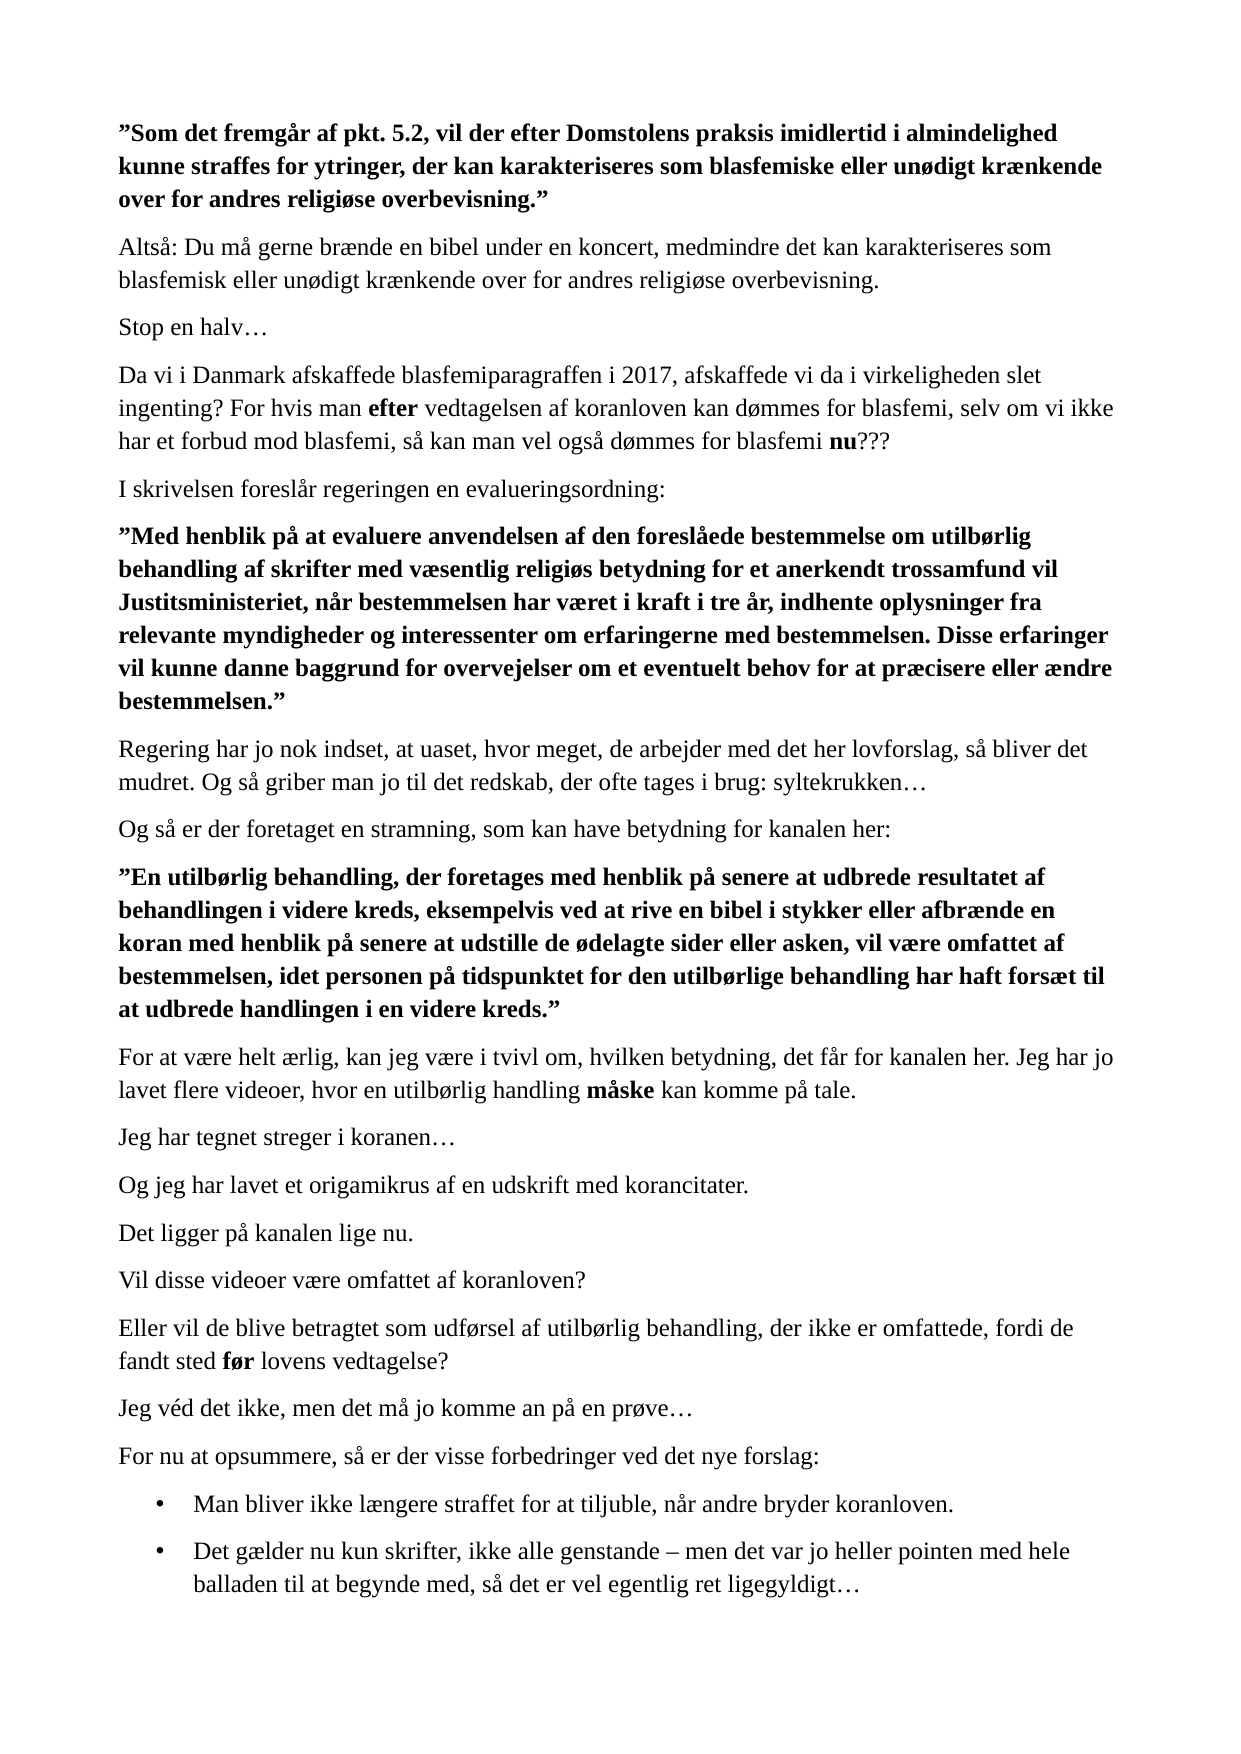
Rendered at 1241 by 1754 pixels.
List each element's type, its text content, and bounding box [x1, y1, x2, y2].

text Stop en halv… [118, 312, 1122, 341]
text Det ligger på kanalen lige nu. [118, 1218, 1122, 1246]
text Altså: Du må gerne brænde en bibel under en koncert, medmindre det kan karakteriseres som blasfemisk eller unødigt krænkende over for andres religiøse overbevisning. [118, 232, 1122, 293]
text ”Som det fremgår af pkt. 5.2, vil der efter Domstolens praksis imidlertid i almindelighed kunne straffes for ytringer, der kan karakteriseres som blasfemiske eller unødigt krænkende over for andres religiøse overbevisning.” [118, 118, 1122, 213]
text ”En utilbørlig behandling, der foretages med henblik på senere at udbrede resultatet af behandlingen i videre kreds, eksempelvis ved at rive en bibel i stykker eller afbrænde en koran med henblik på senere at udstille de ødelagte sider eller asken, vil være omfattet af bestemmelsen, idet personen på tidspunktet for den utilbørlige behandling har haft forsæt til at udbrede handlingen i en videre kreds.” [118, 862, 1122, 1023]
text I skrivelsen foreslår regeringen en evalueringsordning: [118, 474, 1122, 502]
list Det gælder nu kun skrifter, ikke alle genstande – men det var jo heller pointen med hele balladen til at begynde med, så det er vel egentlig ret ligegyldigt… [156, 1536, 1122, 1598]
text Regering har jo nok indset, at uaset, hvor meget, de arbejder med det her lovforslag, så bliver det mudret. Og så griber man jo til det redskab, der ofte tages i brug: syltekrukken… [118, 734, 1122, 796]
list Man bliver ikke længere straffet for at tiljuble, når andre bryder koranloven. [156, 1489, 1122, 1517]
text Jeg har tegnet streger i koranen… [118, 1122, 1122, 1151]
text Eller vil de blive betragtet som udførsel af utilbørlig behandling, der ikke er omfattede, fordi de fandt sted før lovens vedtagelse? [118, 1313, 1122, 1375]
text Jeg véd det ikke, men det må jo komme an på en prøve… [118, 1393, 1122, 1422]
text For at være helt ærlig, kan jeg være i tvivl om, hvilken betydning, det får for kanalen her. Jeg har jo lavet flere videoer, hvor en utilbørlig handling måske kan komme på tale. [118, 1042, 1122, 1104]
text Da vi i Danmark afskaffede blasfemiparagraffen i 2017, afskaffede vi da i virkeligheden slet ingenting? For hvis man efter vedtagelsen af koranloven kan dømmes for blasfemi, selv om vi ikke har et forbud mod blasfemi, så kan man vel også dømmes for blasfemi nu??? [118, 360, 1122, 455]
text Og jeg har lavet et origamikrus af en udskrift med korancitater. [118, 1170, 1122, 1199]
text For nu at opsummere, så er der visse forbedringer ved det nye forslag: [118, 1441, 1122, 1470]
text Og så er der foretaget en stramning, som kan have betydning for kanalen her: [118, 814, 1122, 843]
text Vil disse videoer være omfattet af koranloven? [118, 1265, 1122, 1294]
text ”Med henblik på at evaluere anvendelsen af den foreslåede bestemmelse om utilbørlig behandling af skrifter med væsentlig religiøs betydning for et anerkendt trossamfund vil Justitsministeriet, når bestemmelsen har været i kraft i tre år, indhente oplysninger fra relevante myndigheder og interessenter om erfaringerne med bestemmelsen. Disse erfaringer vil kunne danne baggrund for overvejelser om et eventuelt behov for at præcisere eller ændre bestemmelsen.” [118, 521, 1122, 715]
